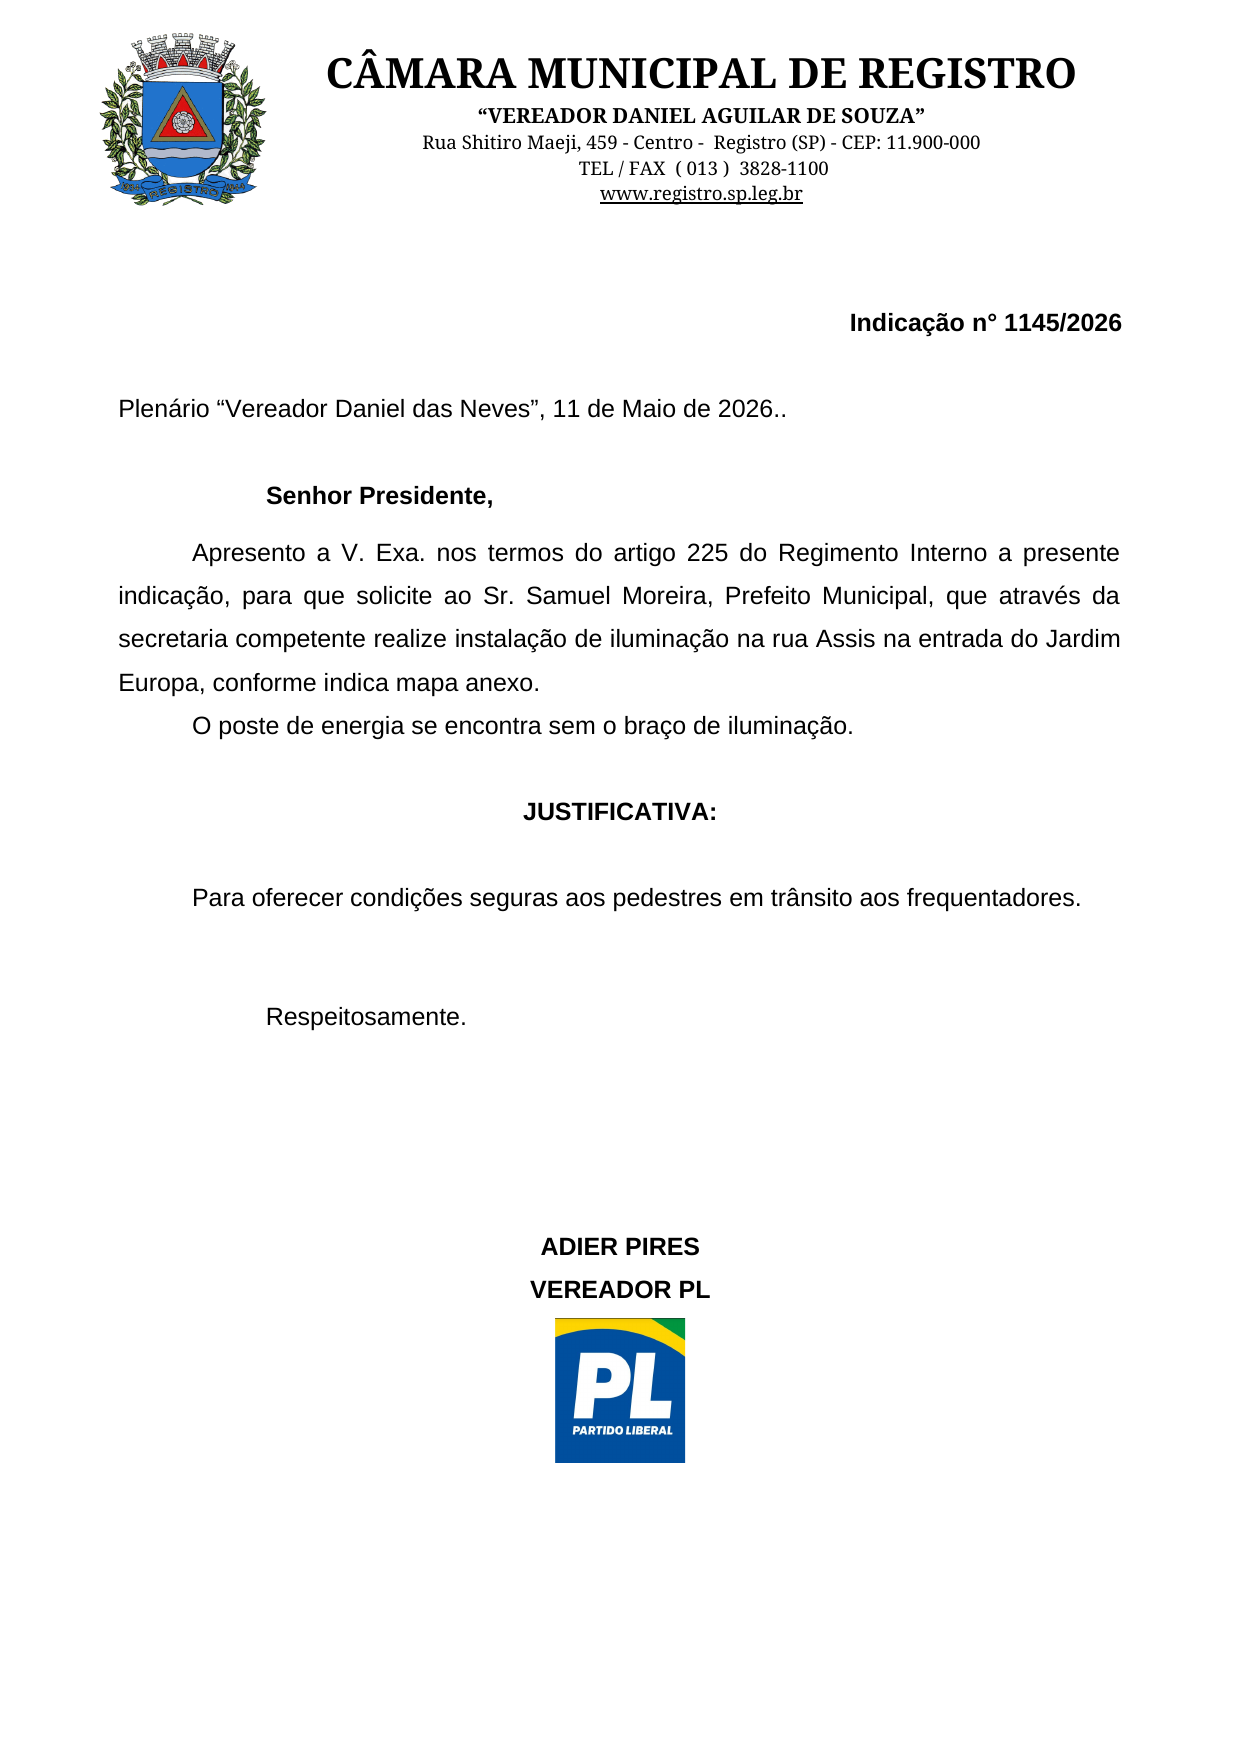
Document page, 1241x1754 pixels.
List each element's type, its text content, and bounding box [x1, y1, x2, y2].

picture [95, 27, 271, 211]
text Indicação n° 1145/2026 [118, 308, 1122, 337]
picture [555, 1318, 686, 1463]
text Plenário “Vereador Daniel das Neves”, 11 de Maio de 2026.. [118, 394, 1122, 423]
text O poste de energia se encontra sem o braço de iluminação. [118, 711, 1122, 739]
text ADIER PIRES [118, 1232, 1122, 1261]
text Apresento a V. Exa. nos termos do artigo 225 do Regimento Interno a presente indicação, para que solicite ao Sr. Samuel Moreira, Prefeito Municipal, que através da secretaria competente realize instalação de iluminação na rua Assis na entrada do Jardim Europa, conforme indica mapa anexo. [118, 538, 1122, 696]
text Respeitosamente. [118, 1002, 1122, 1031]
text VEREADOR PL [118, 1275, 1122, 1304]
text Senhor Presidente, [118, 481, 1122, 509]
text JUSTIFICATIVA: [118, 797, 1122, 826]
text Para oferecer condições seguras aos pedestres em trânsito aos frequentadores. [118, 883, 1122, 912]
